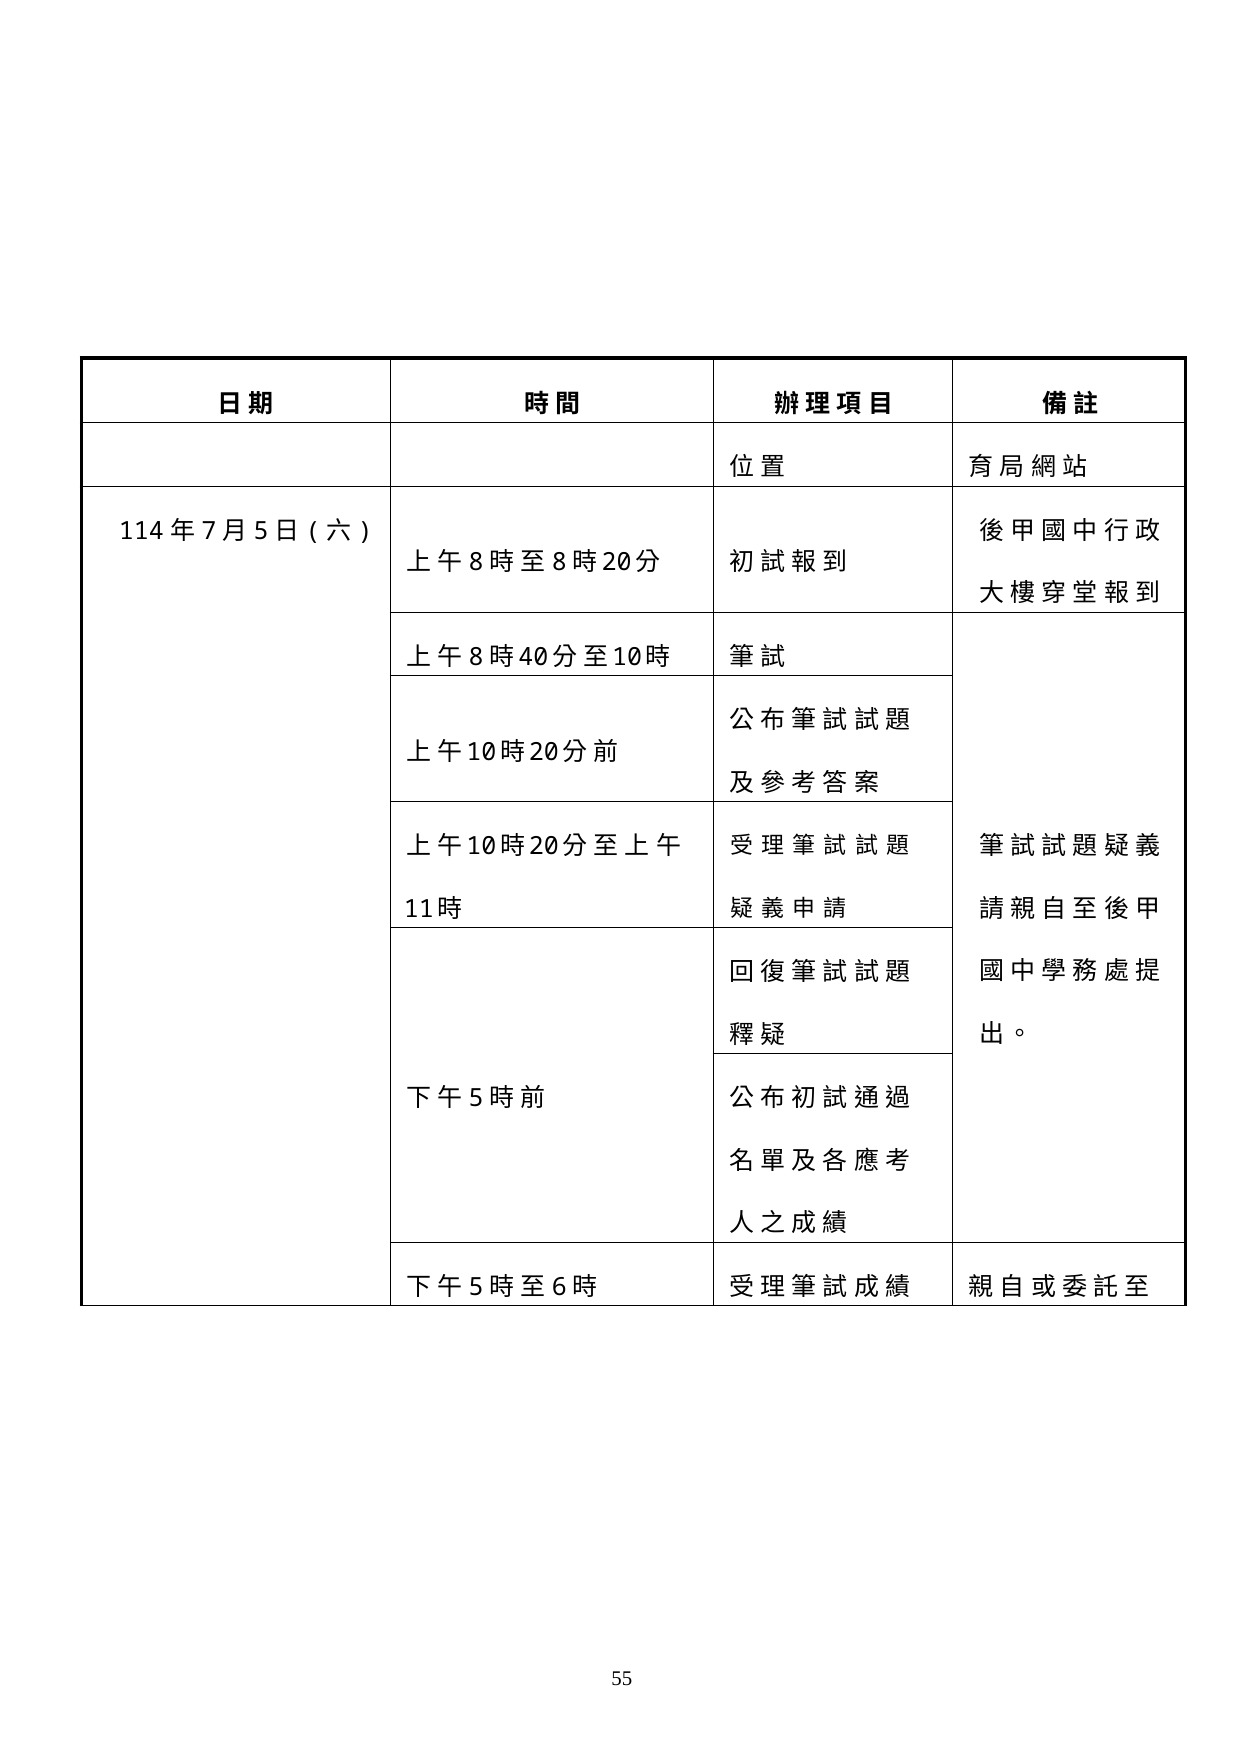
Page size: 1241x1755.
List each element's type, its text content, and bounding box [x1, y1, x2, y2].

table_cell 下午5時前 [391, 928, 713, 1242]
table_cell 上午10時20分至上午11時 [391, 802, 713, 927]
table_cell 筆試 [714, 613, 952, 675]
table_cell 下午5時至6時 [391, 1243, 713, 1305]
table_cell 親自或委託至 [953, 1243, 1184, 1305]
table_cell 育局網站 [953, 423, 1184, 486]
table_cell 114年7月5日(六) [83, 487, 390, 1305]
table_cell [83, 423, 390, 486]
table_cell 受理筆試試題疑義申請 [714, 802, 952, 927]
table_cell 公布筆試試題及參考答案 [714, 676, 952, 801]
table_cell 後甲國中行政大樓穿堂報到 [953, 487, 1184, 612]
table_cell 初試報到 [714, 487, 952, 612]
table_cell 位置 [714, 423, 952, 486]
table_header 辦理項目 [714, 360, 952, 422]
table_cell [391, 423, 713, 486]
table_cell 受理筆試成績 [714, 1243, 952, 1305]
table_cell 公布初試通過名單及各應考人之成績 [714, 1054, 952, 1242]
table_header 時間 [391, 360, 713, 422]
table_cell 上午8時至8時20分 [391, 487, 713, 612]
table_cell 上午8時40分至10時 [391, 613, 713, 675]
table_cell 回復筆試試題釋疑 [714, 928, 952, 1053]
table_header 日期 [83, 360, 390, 422]
table_cell 筆試試題疑義請親自至後甲國中學務處提出。 [953, 613, 1184, 1242]
table_header 備註 [953, 360, 1184, 422]
table_cell 上午10時20分前 [391, 676, 713, 801]
